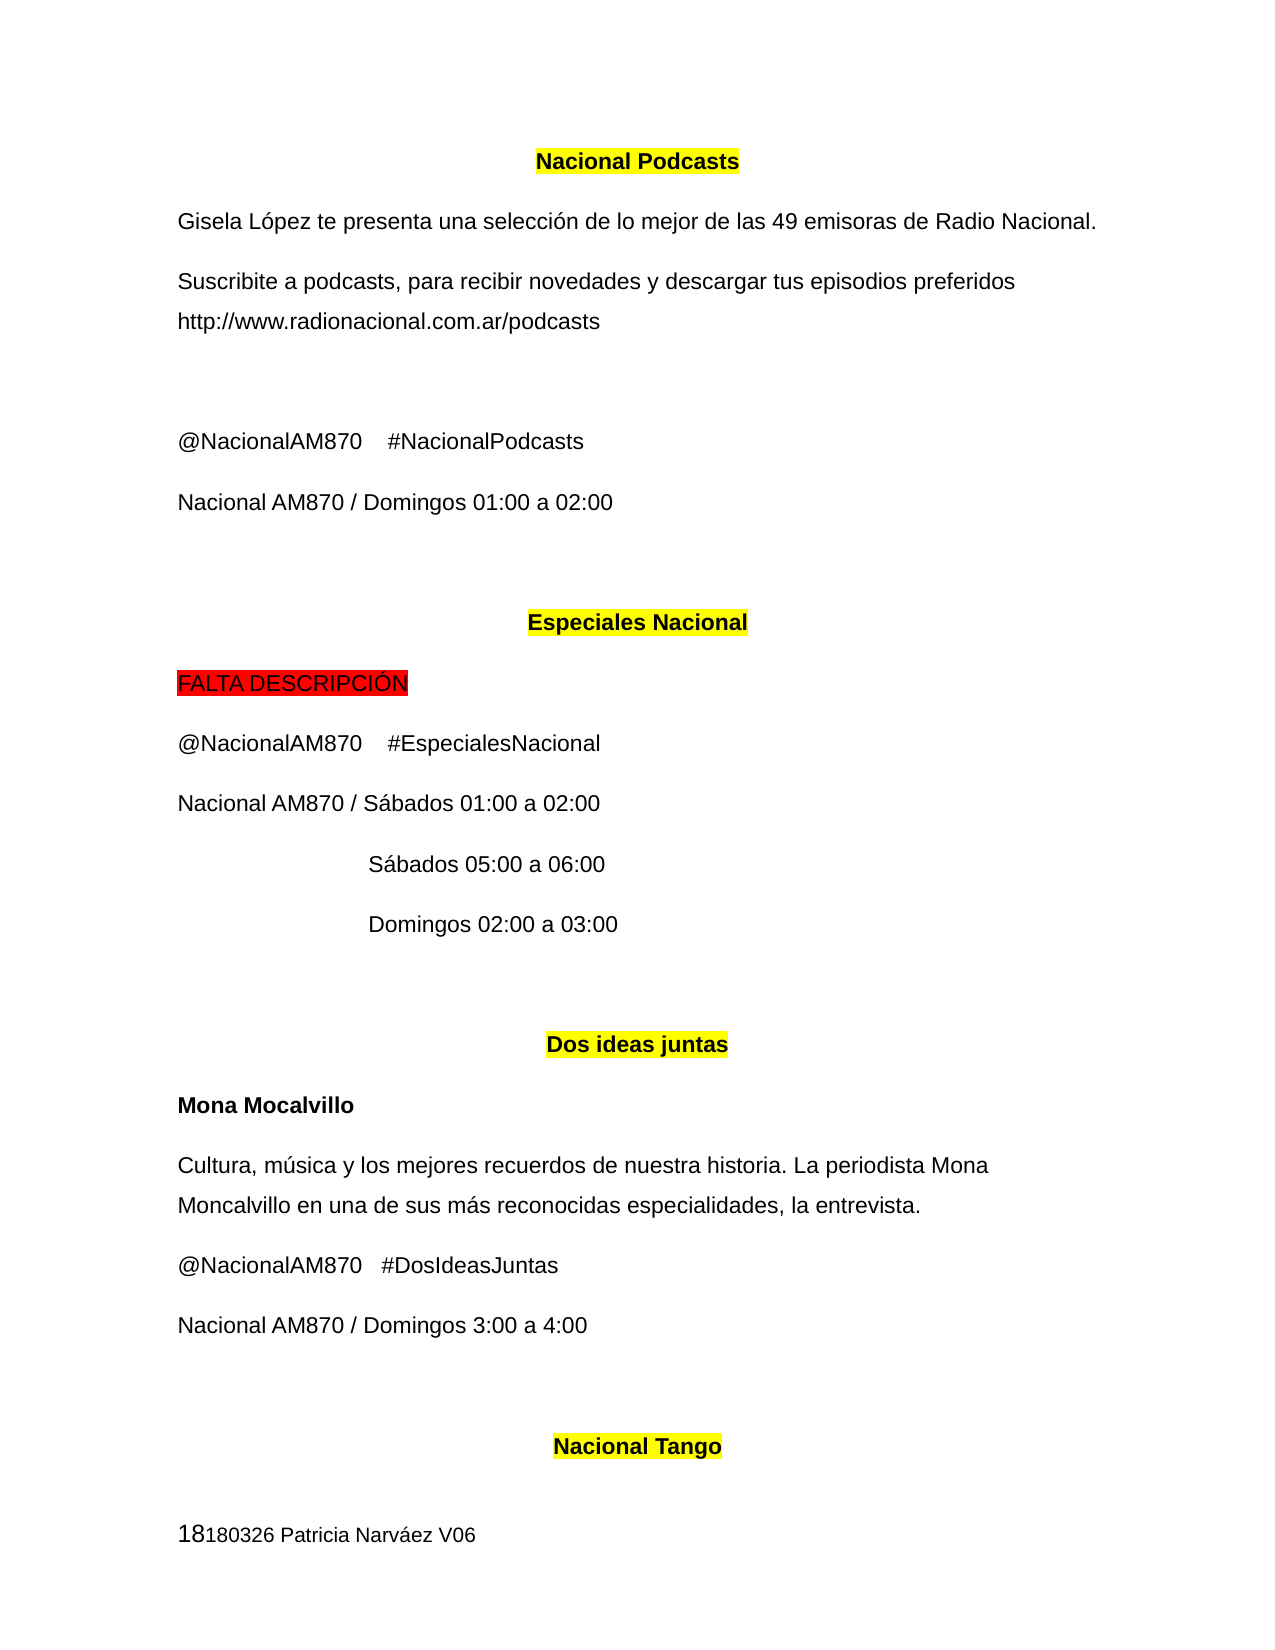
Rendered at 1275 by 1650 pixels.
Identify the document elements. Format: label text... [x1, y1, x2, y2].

text Suscribite a podcasts, para recibir novedades y descargar tus episodios preferidos http://www.radionacional.com.ar/podcasts [177, 268, 1098, 334]
text Domingos 02:00 a 03:00 [177, 911, 1098, 937]
text Nacional Tango [177, 1433, 1098, 1459]
text @NacionalAM870 #NacionalPodcasts [177, 428, 1098, 455]
text @NacionalAM870 #EspecialesNacional [177, 730, 1098, 756]
list @NacionalAM870 #DosIdeasJuntas [177, 1252, 1098, 1278]
text Sábados 05:00 a 06:00 [177, 851, 1098, 877]
text Nacional AM870 / Sábados 01:00 a 02:00 [177, 790, 1098, 817]
list Dos ideas juntas [177, 1031, 1098, 1058]
text FALTA DESCRIPCIÓN [177, 669, 1098, 696]
text Gisela López te presenta una selección de lo mejor de las 49 emisoras de Radio Nacional. [177, 208, 1098, 234]
list Nacional AM870 / Domingos 3:00 a 4:00 [177, 1312, 1098, 1338]
text Especiales Nacional [177, 609, 1098, 636]
text Cultura, música y los mejores recuerdos de nuestra historia. La periodista Mona Moncalvillo en una de sus más reconocidas especialidades, la entrevista. [177, 1152, 1098, 1218]
text Nacional AM870 / Domingos 01:00 a 02:00 [177, 489, 1098, 515]
text Nacional Podcasts [177, 148, 1098, 174]
list Mona Mocalvillo [177, 1092, 1098, 1118]
